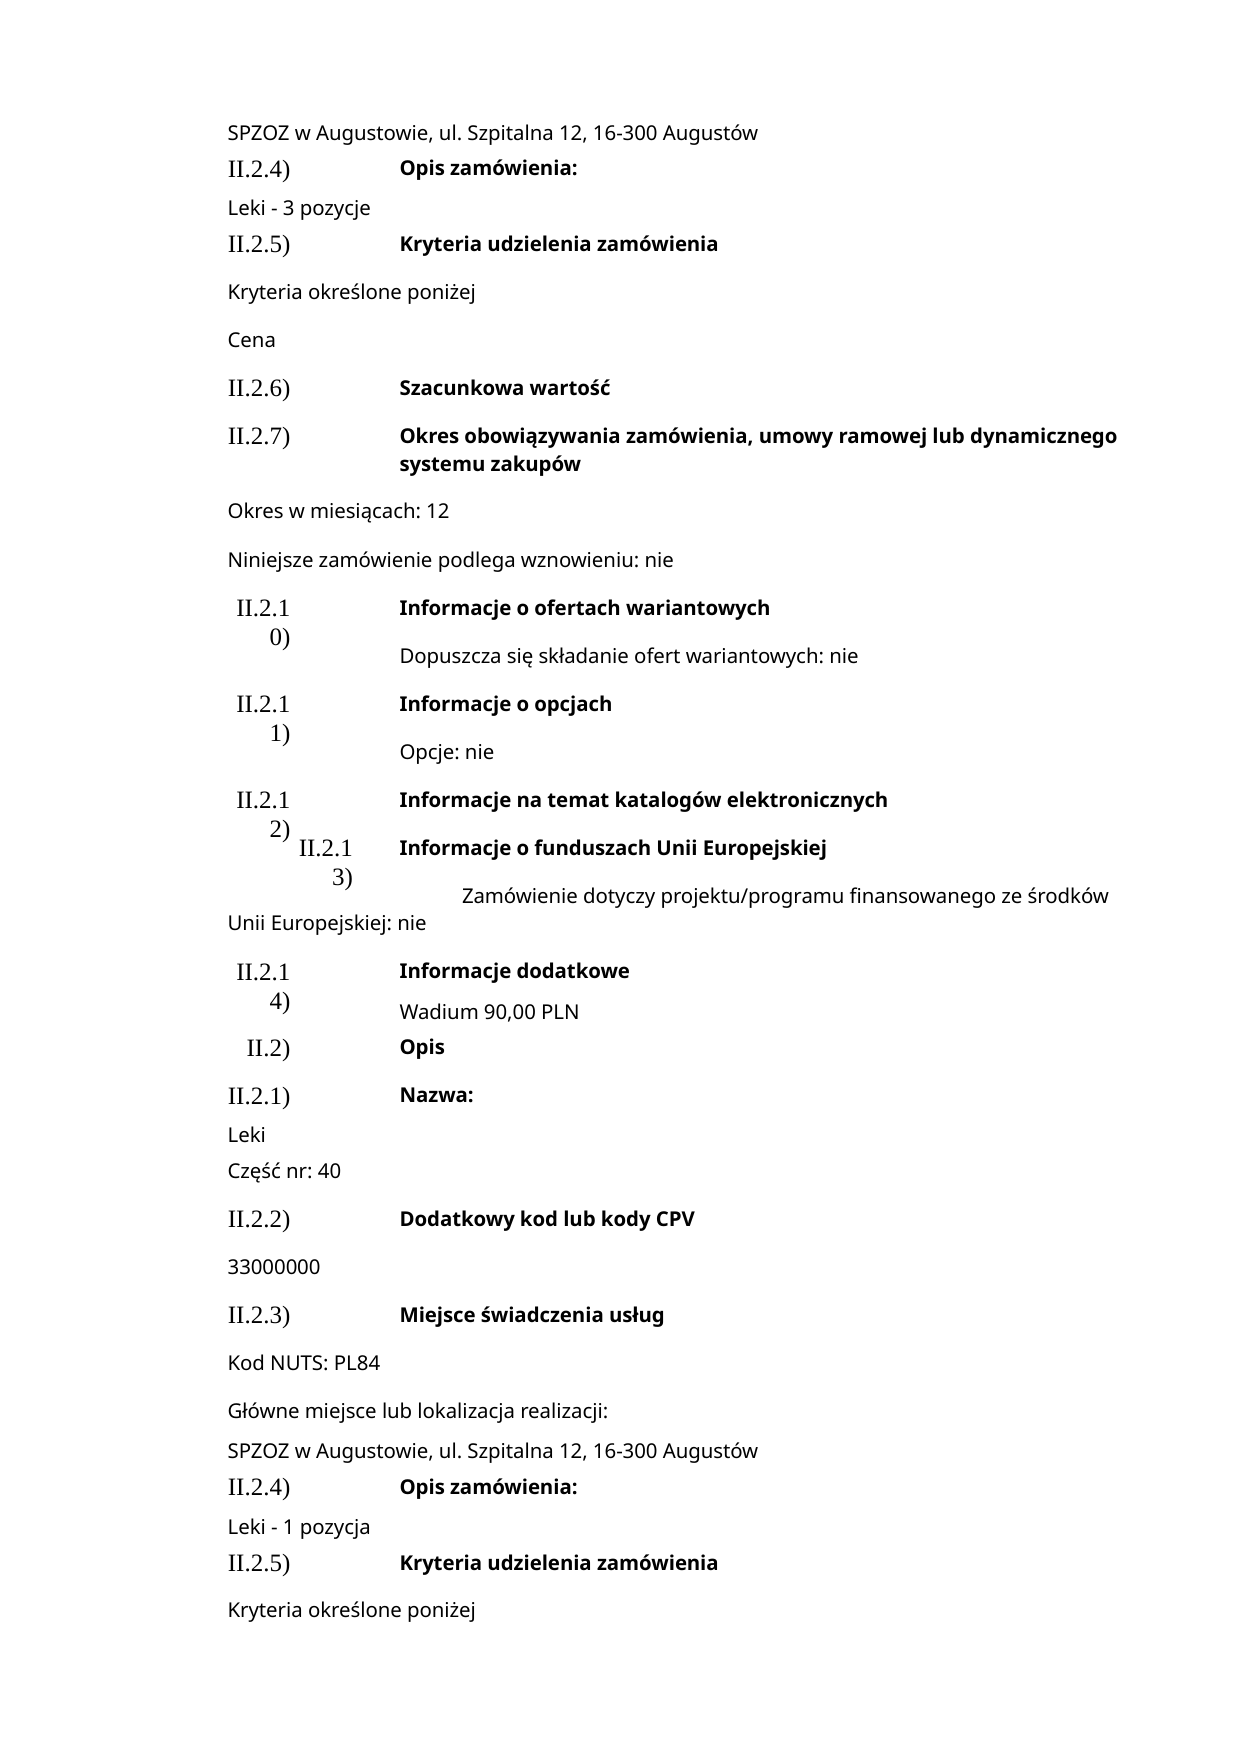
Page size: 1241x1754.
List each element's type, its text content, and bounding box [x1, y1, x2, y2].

text Miejsce świadczenia usług [290, 1301, 1122, 1328]
text II.2.12) [227, 785, 290, 843]
text Nazwa: [290, 1081, 1122, 1108]
text II.2.10) [227, 593, 290, 651]
text Kryteria udzielenia zamówienia [290, 229, 1122, 257]
text II.2.5) [227, 229, 290, 258]
text Niniejsze zamówienie podlega wznowieniu: nie [227, 545, 1122, 573]
text Opis zamówienia: [290, 154, 1122, 181]
text Okres w miesiącach: 12 [227, 497, 1122, 525]
text II.2.5) [227, 1548, 290, 1577]
text II.2.13) [290, 833, 352, 891]
text Część nr: 40 [227, 1157, 1122, 1184]
text Wadium 90,00 PLN [227, 997, 1122, 1025]
text II.2.6) [227, 373, 290, 402]
text Dopuszcza się składanie ofert wariantowych: nie [227, 641, 1122, 669]
text II.2.2) [227, 1204, 290, 1233]
text 33000000 [227, 1253, 1122, 1280]
text Kryteria określone poniżej [227, 277, 1122, 305]
text II.2.1) [227, 1081, 290, 1109]
text Informacje na temat katalogów elektronicznych [290, 785, 1122, 813]
text Opis zamówienia: [290, 1472, 1122, 1500]
text Kryteria udzielenia zamówienia [290, 1548, 1122, 1576]
text II.2.4) [227, 1472, 290, 1501]
text Informacje dodatkowe [290, 957, 1122, 985]
text II.2.4) [227, 154, 290, 182]
text [227, 843, 290, 861]
text Opcje: nie [227, 737, 1122, 765]
text Leki [227, 1121, 1122, 1149]
text Informacje o ofertach wariantowych [290, 593, 1122, 621]
text Zamówienie dotyczy projektu/programu finansowanego ze środków Unii Europejskiej: nie [227, 881, 1122, 937]
text Cena [227, 325, 1122, 353]
text II.2.11) [227, 689, 290, 747]
text Informacje o opcjach [290, 689, 1122, 717]
text Szacunkowa wartość [290, 373, 1122, 401]
text SPZOZ w Augustowie, ul. Szpitalna 12, 16-300 Augustów [227, 118, 1122, 146]
text II.2) [227, 1033, 290, 1062]
text Główne miejsce lub lokalizacja realizacji: [227, 1397, 1122, 1424]
text Okres obowiązywania zamówienia, umowy ramowej lub dynamicznego systemu zakupów [227, 421, 1122, 477]
text Dodatkowy kod lub kody CPV [290, 1204, 1122, 1232]
text II.2.7) [227, 421, 290, 450]
text SPZOZ w Augustowie, ul. Szpitalna 12, 16-300 Augustów [227, 1437, 1122, 1464]
text II.2.14) [227, 957, 290, 1014]
text Kryteria określone poniżej [227, 1596, 1122, 1624]
text Leki - 1 pozycja [227, 1513, 1122, 1540]
text Informacje o funduszach Unii Europejskiej [352, 833, 1122, 861]
text Kod NUTS: PL84 [227, 1349, 1122, 1376]
text II.2.3) [227, 1301, 290, 1329]
text Leki - 3 pozycje [227, 194, 1122, 222]
text Opis [290, 1033, 1122, 1061]
